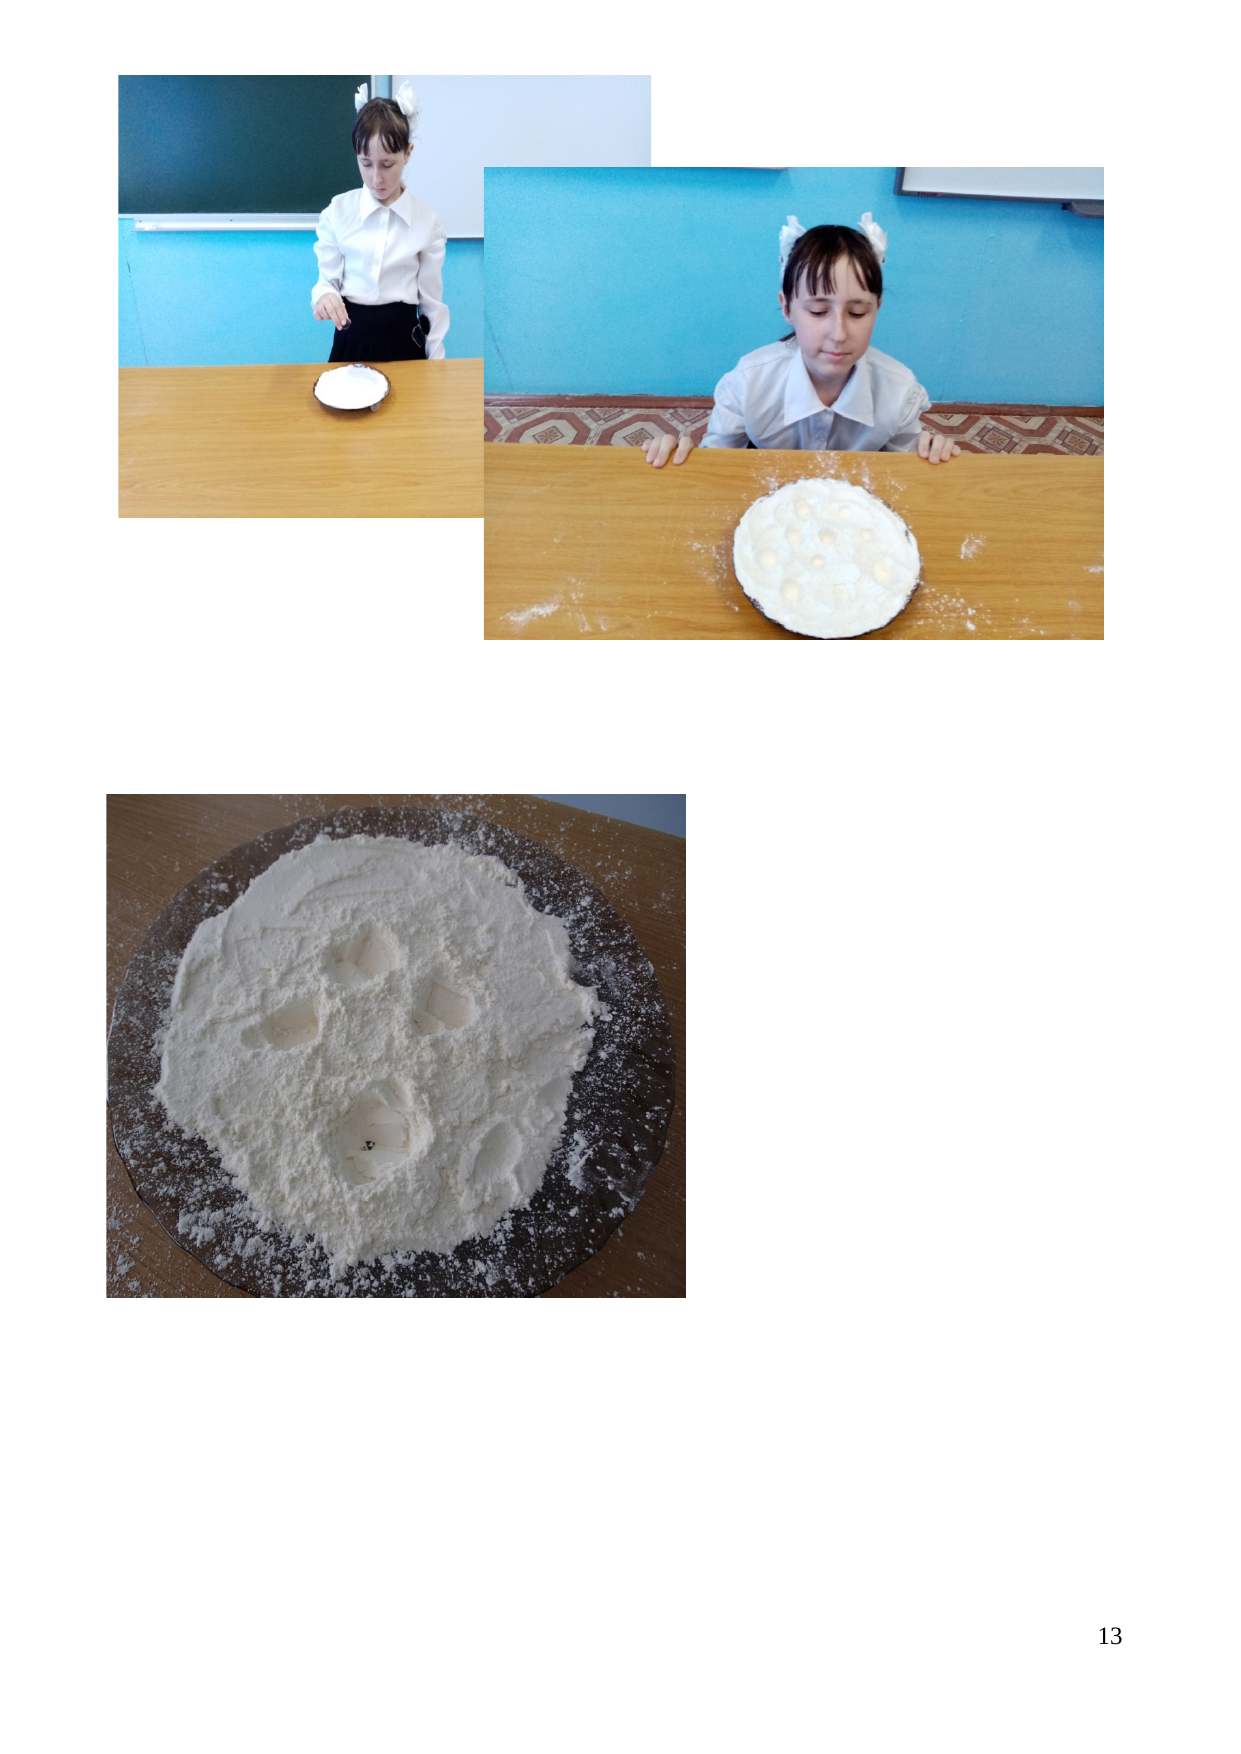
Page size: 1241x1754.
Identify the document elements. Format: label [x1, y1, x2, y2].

picture [106, 794, 686, 1298]
picture [118, 75, 1104, 640]
